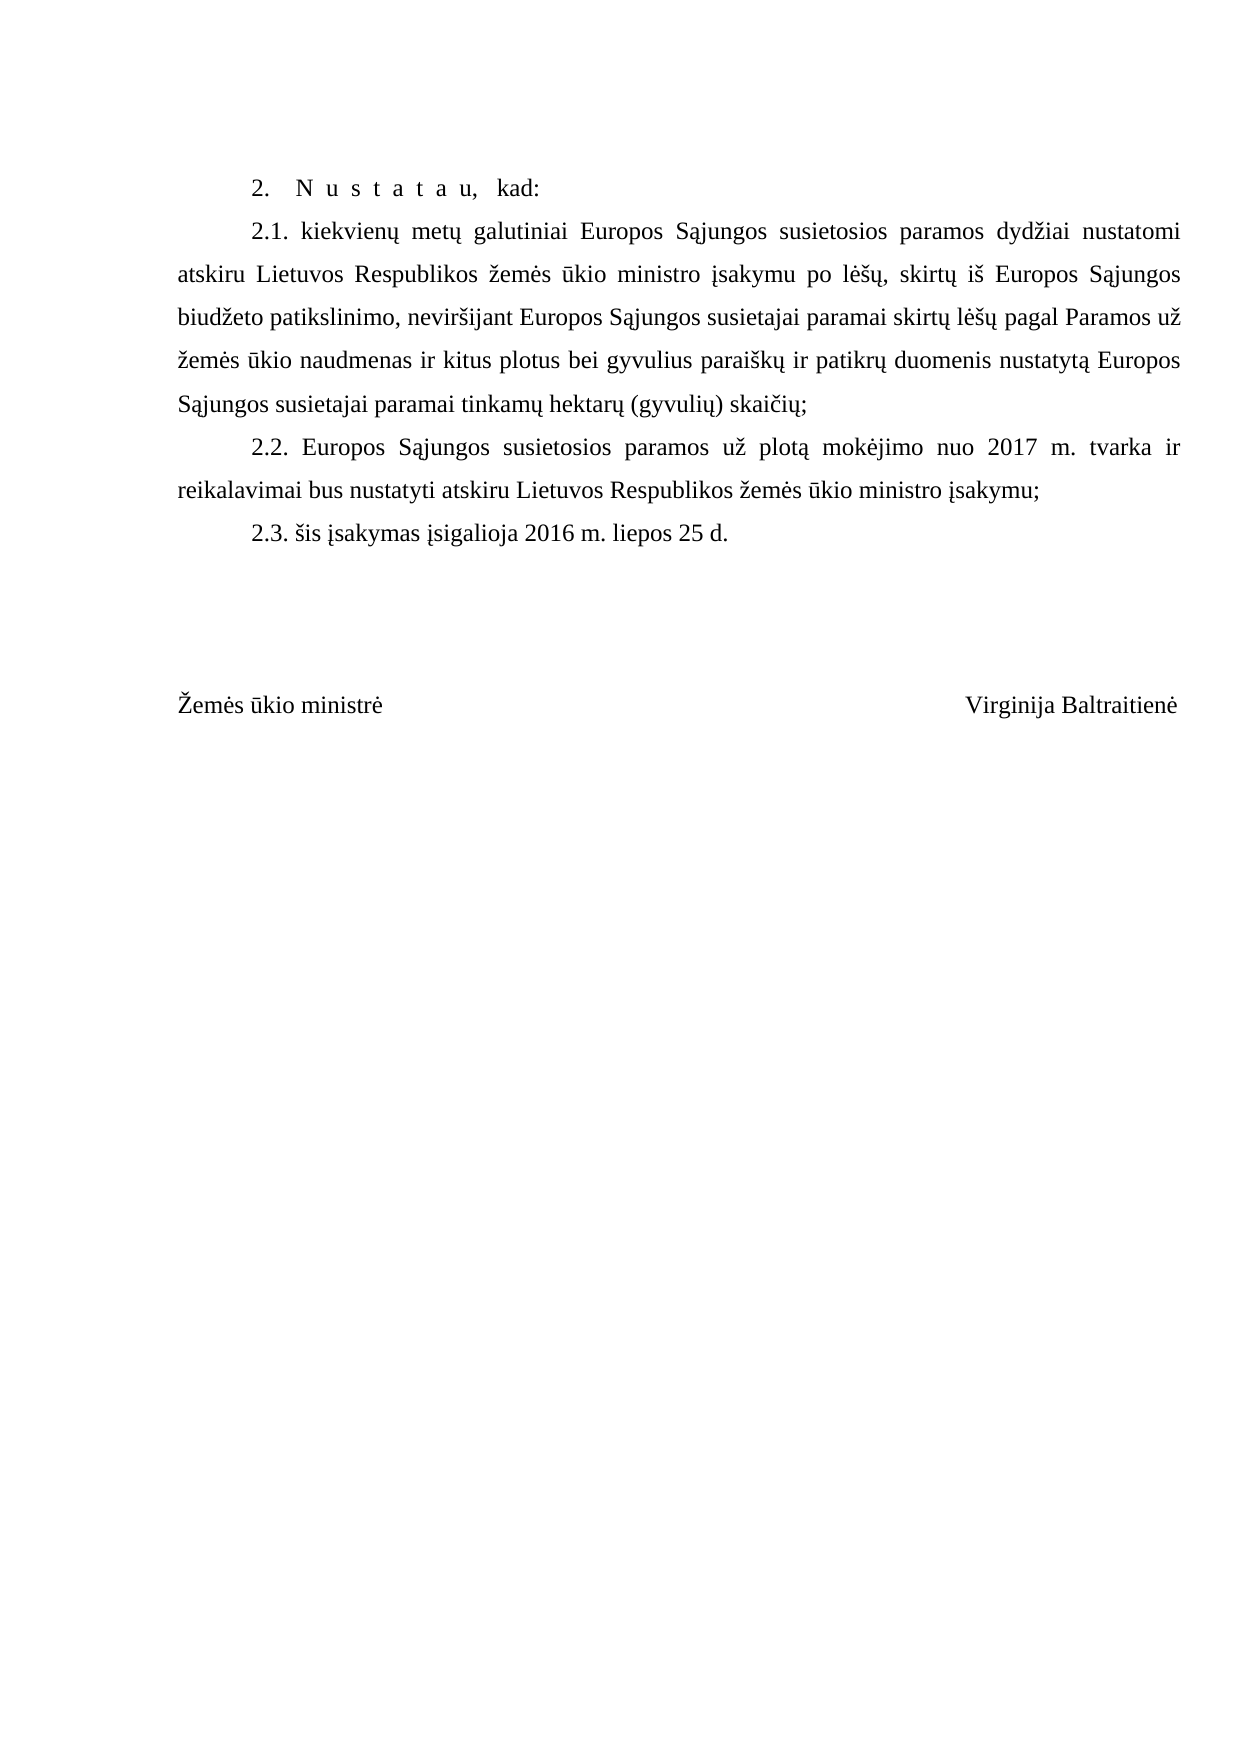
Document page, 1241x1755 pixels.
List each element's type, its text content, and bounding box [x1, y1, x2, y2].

text 2. N u s t a t a u, kad: [177, 173, 1181, 202]
text 2.3. šis įsakymas įsigalioja 2016 m. liepos 25 d. [177, 518, 1181, 547]
text 2.1. kiekvienų metų galutiniai Europos Sąjungos susietosios paramos dydžiai nustatomi atskiru Lietuvos Respublikos žemės ūkio ministro įsakymu po lėšų, skirtų iš Europos Sąjungos biudžeto patikslinimo, neviršijant Europos Sąjungos susietajai paramai skirtų lėšų pagal Paramos už žemės ūkio naudmenas ir kitus plotus bei gyvulius paraiškų ir patikrų duomenis nustatytą Europos Sąjungos susietajai paramai tinkamų hektarų (gyvulių) skaičių; [177, 216, 1181, 417]
text Žemės ūkio ministrė Virginija Baltraitienė [177, 691, 1181, 719]
text 2.2. Europos Sąjungos susietosios paramos už plotą mokėjimo nuo 2017 m. tvarka ir reikalavimai bus nustatyti atskiru Lietuvos Respublikos žemės ūkio ministro įsakymu; [177, 432, 1181, 504]
